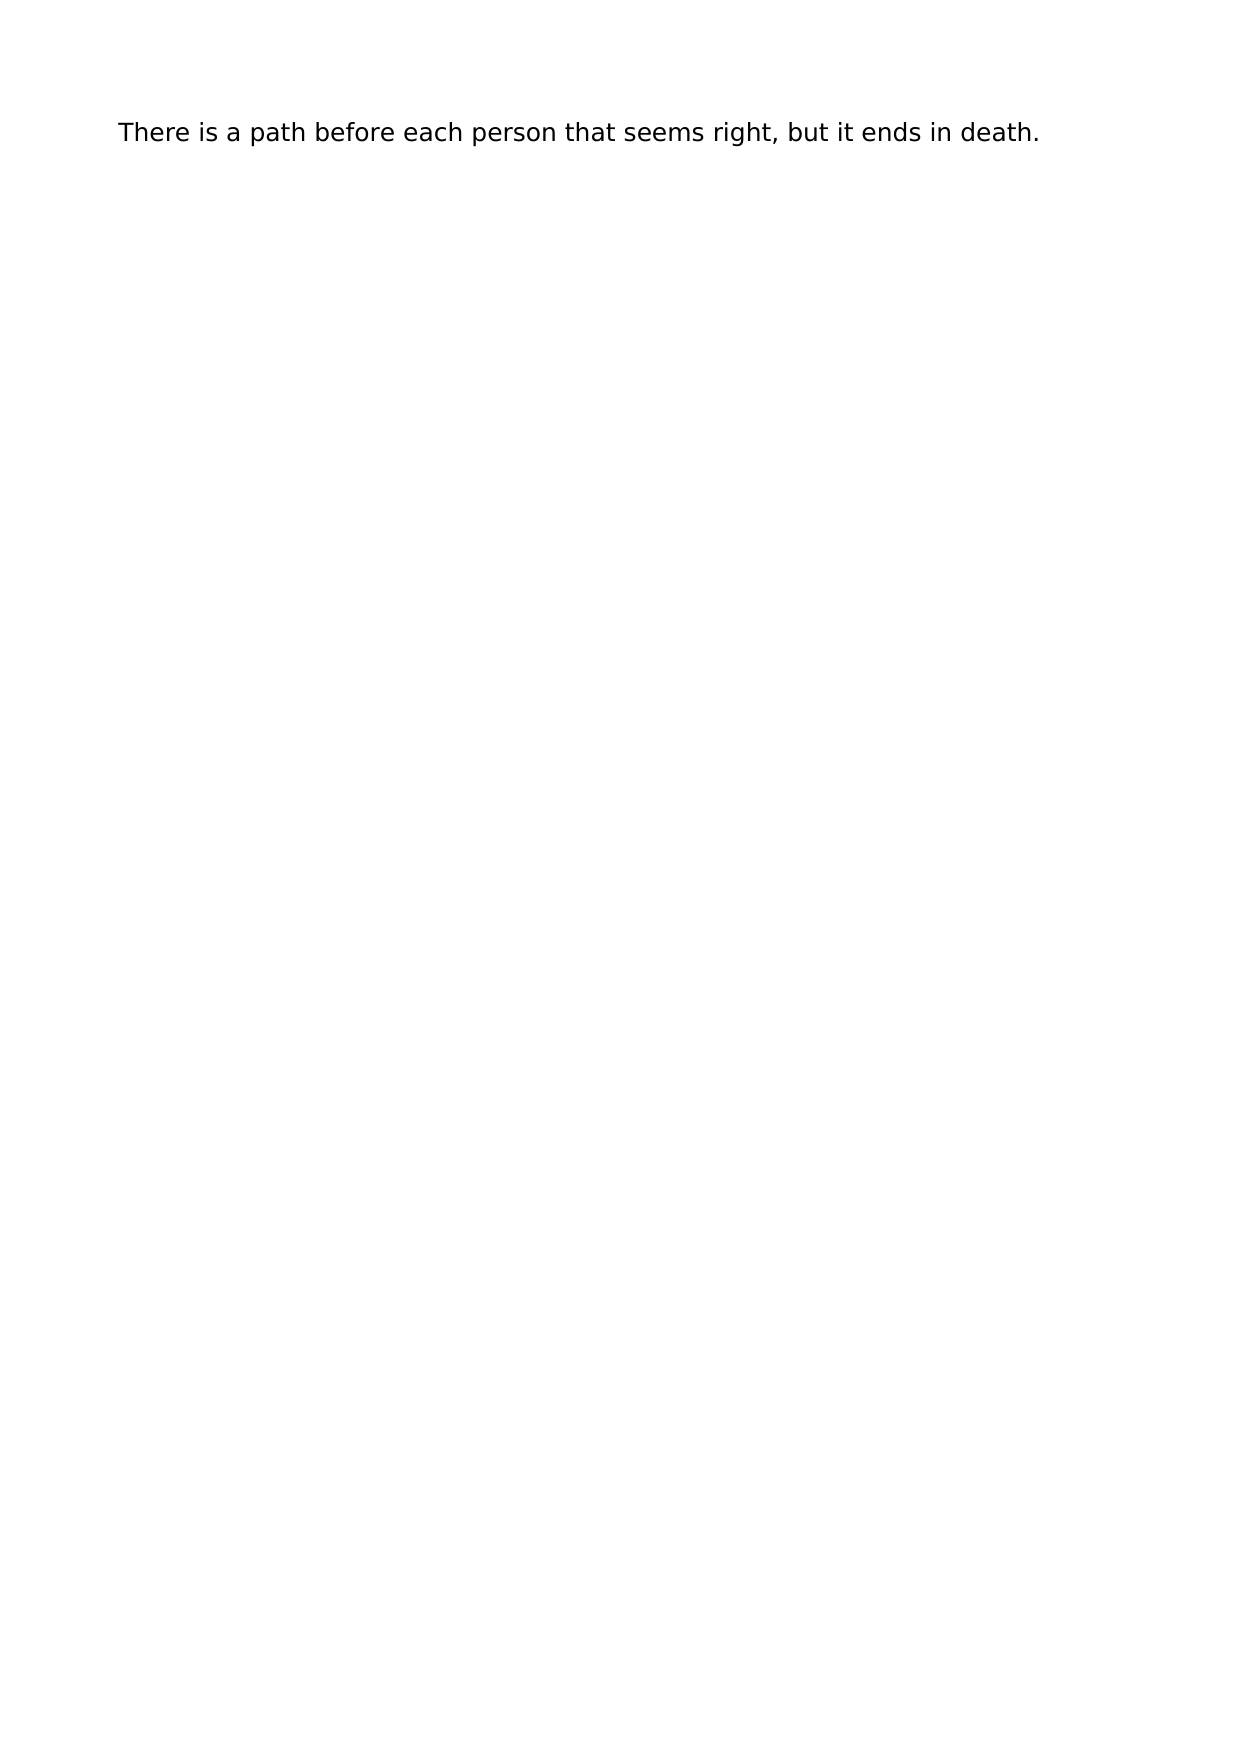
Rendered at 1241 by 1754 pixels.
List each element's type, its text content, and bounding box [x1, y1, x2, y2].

text There is a path before each person that seems right, but it ends in death. [118, 118, 1122, 147]
